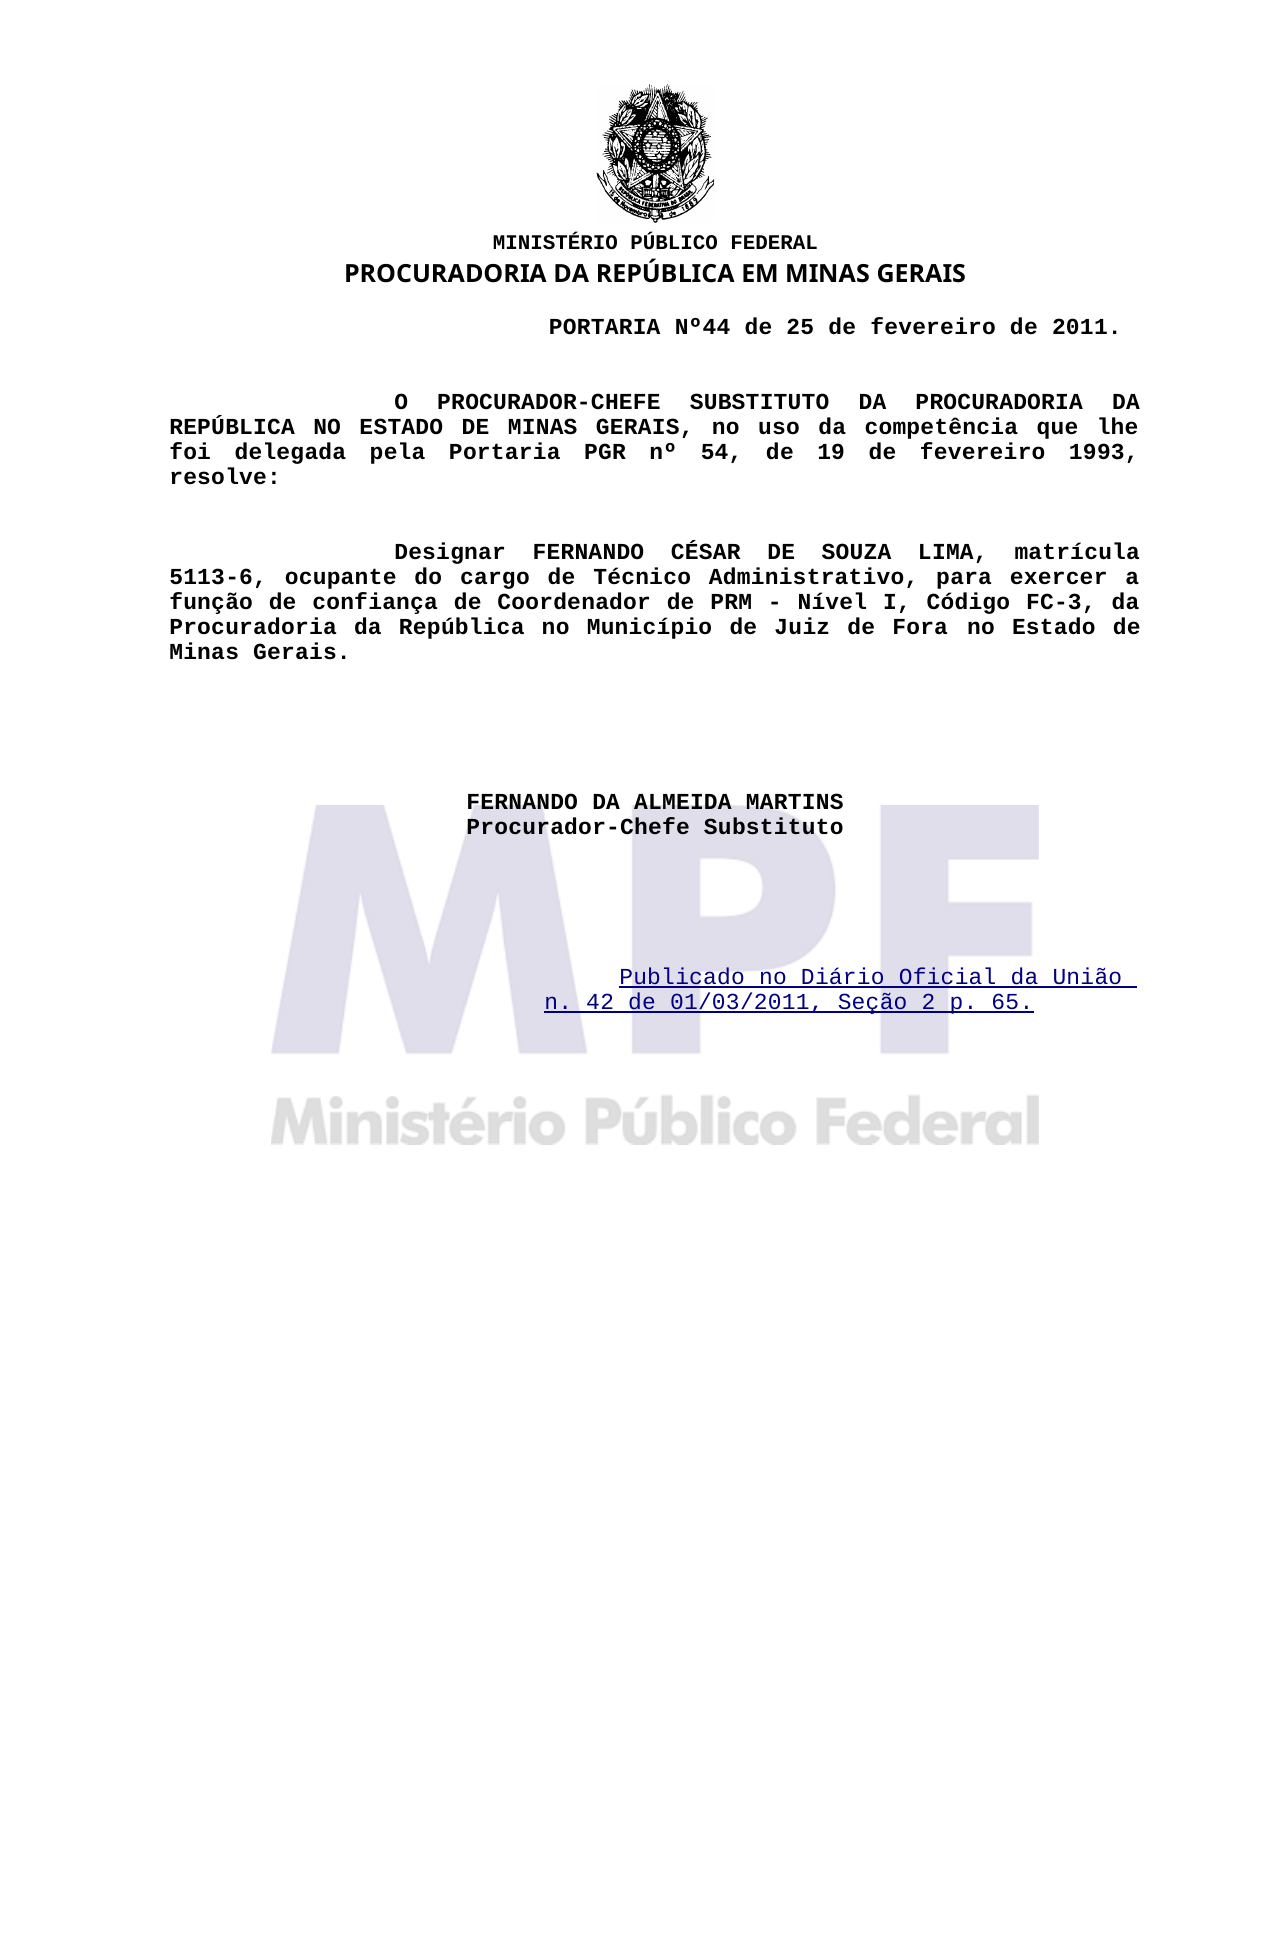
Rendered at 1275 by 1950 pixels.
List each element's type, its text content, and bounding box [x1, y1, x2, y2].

text O PROCURADOR-CHEFE SUBSTITUTO DA PROCURADORIA DA REPÚBLICA NO ESTADO DE MINAS GERAIS, no uso da competência que lhe foi delegada pela Portaria PGR nº 54, de 19 de fevereiro 1993, resolve: [169, 389, 1141, 489]
text PORTARIA Nº44 de 25 de fevereiro de 2011. [544, 314, 1141, 339]
text FERNANDO DA ALMEIDA MARTINS [169, 789, 1141, 814]
picture [271, 839, 1039, 1145]
text Publicado no Diário Oficial da União n. 42 de 01/03/2011, Seção 2 p. 65. [544, 964, 1141, 1014]
text Procurador-Chefe Substituto [169, 814, 1141, 839]
picture [596, 84, 715, 223]
text Designar FERNANDO CÉSAR DE SOUZA LIMA, matrícula 5113-6, ocupante do cargo de Técnico Administrativo, para exercer a função de confiança de Coordenador de PRM - Nível I, Código FC-3, da Procuradoria da República no Município de Juiz de Fora no Estado de Minas Gerais. [169, 539, 1141, 664]
